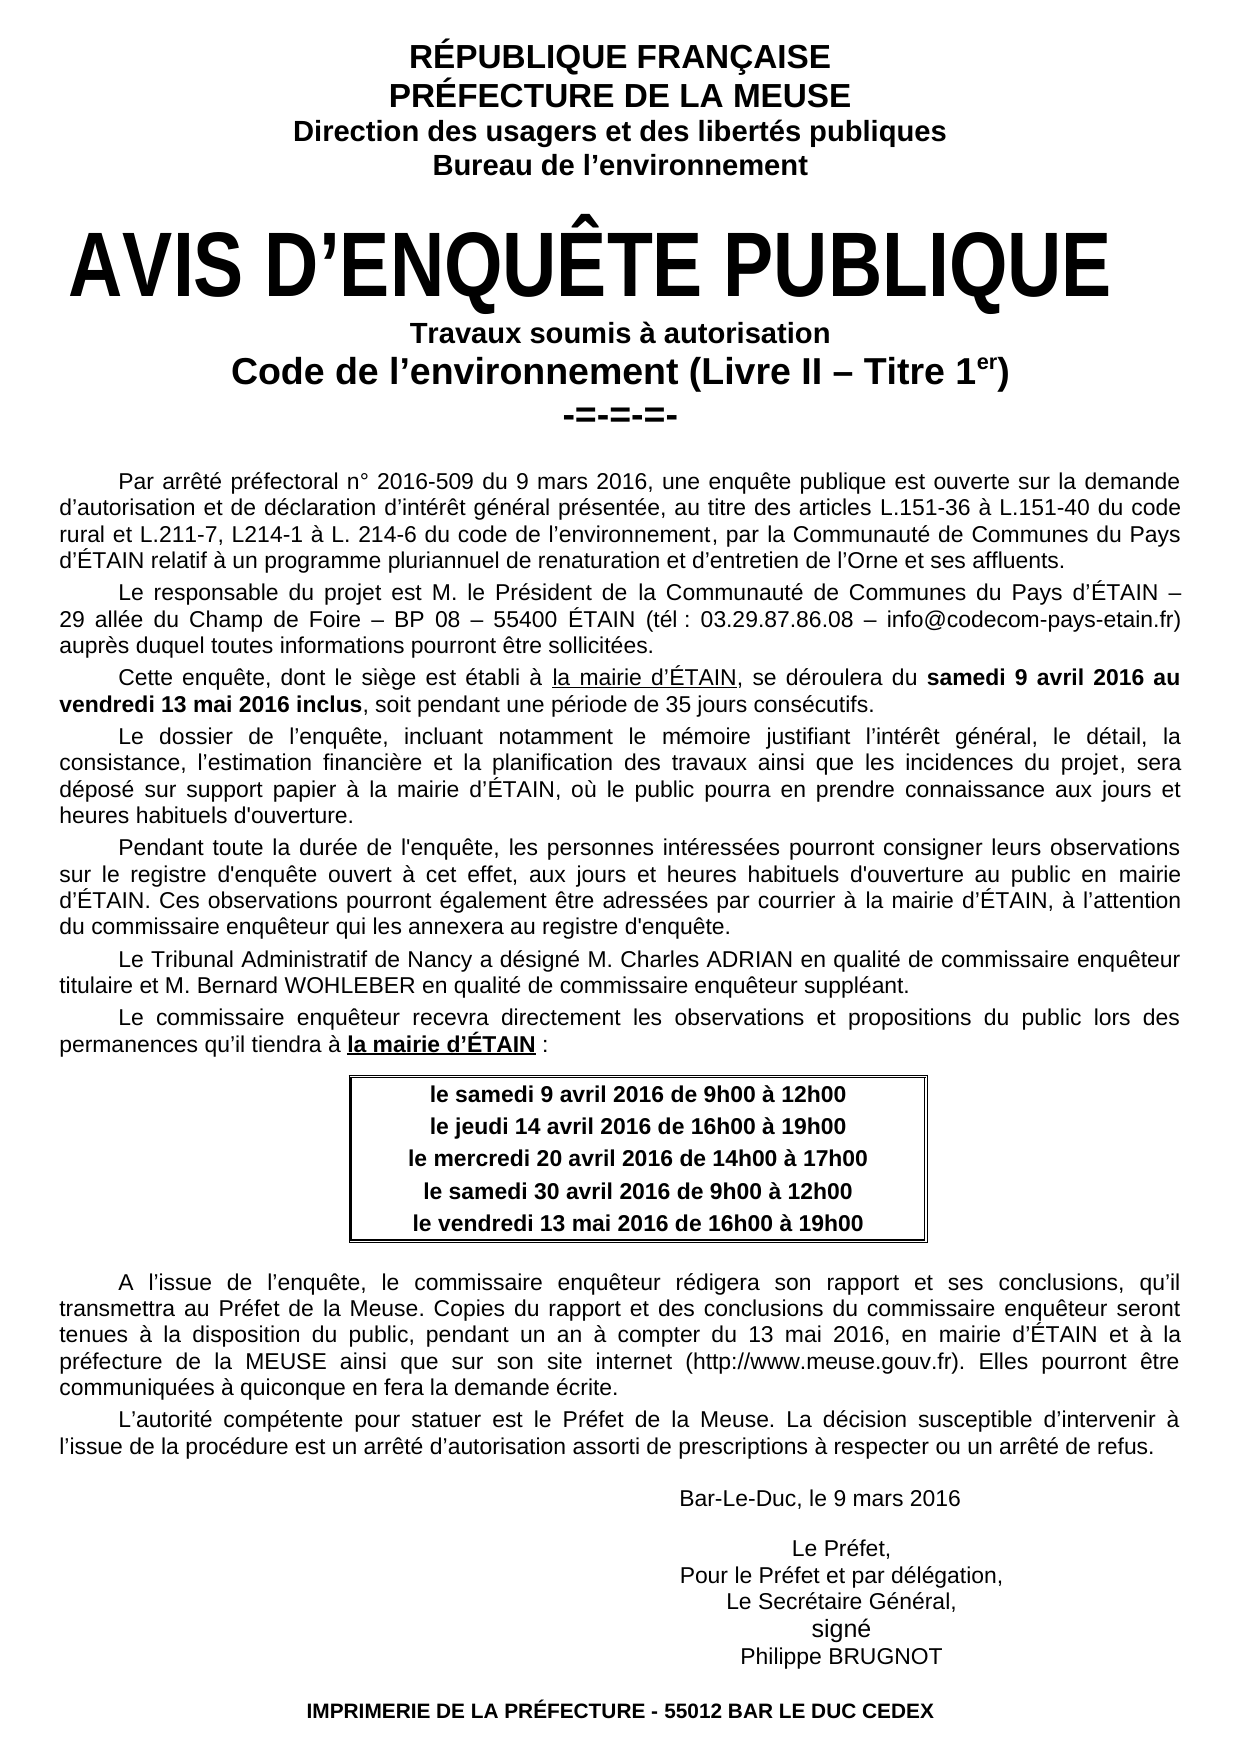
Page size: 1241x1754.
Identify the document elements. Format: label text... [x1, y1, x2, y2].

text Pendant toute la durée de l'enquête, les personnes intéressées pourront consigner leurs observations sur le registre d'enquête ouvert à cet effet, aux jours et heures habituels d'ouverture au public en mairie d’étain. Ces observations pourront également être adressées par courrier à la mairie d’étain, à l’attention du commissaire enquêteur qui les annexera au registre d'enquête. [59, 834, 1181, 940]
text Le Préfet, [502, 1535, 1181, 1562]
text Le responsable du projet est M. le Président de la Communauté de Communes du Pays d’étain – 29 allée du Champ de Foire – BP 08 – 55400 étain (tél : 03.29.87.86.08 – info@codecom-pays-etain.fr) auprès duquel toutes informations pourront être sollicitées. [59, 579, 1181, 658]
text Le commissaire enquêteur recevra directement les observations et propositions du public lors des permanences qu’il tiendra à la mairie d’étain : [59, 1004, 1181, 1057]
text Bar-Le-Duc, le 9 mars 2016 [59, 1485, 1181, 1512]
text Code de l’environnement (Livre II – Titre 1er) [118, 349, 1122, 392]
text le samedi 9 avril 2016 de 9h00 à 12h00 [352, 1078, 924, 1107]
text le vendredi 13 mai 2016 de 16h00 à 19h00 [352, 1204, 924, 1239]
text Travaux soumis à autorisation [118, 316, 1122, 349]
text Philippe BRUGNOT [502, 1643, 1181, 1669]
text Le Secrétaire Général, [502, 1588, 1181, 1614]
text Cette enquête, dont le siège est établi à la mairie d’étain, se déroulera du samedi 9 avril 2016 au vendredi 13 mai 2016 inclus, soit pendant une période de 35 jours consécutifs. [59, 664, 1181, 717]
text Par arrêté préfectoral n° 2016-509 du 9 mars 2016, une enquête publique est ouverte sur la demande d’autorisation et de déclaration d’intérêt général présentée, au titre des articles L.151-36 à L.151-40 du code rural et L.211-7, L214-1 à L. 214-6 du code de l’environnement, par la Communauté de Communes du Pays d’étain relatif à un programme pluriannuel de renaturation et d’entretien de l’Orne et ses affluents. [59, 468, 1181, 573]
text A l’issue de l’enquête, le commissaire enquêteur rédigera son rapport et ses conclusions, qu’il transmettra au Préfet de la Meuse. Copies du rapport et des conclusions du commissaire enquêteur seront tenues à la disposition du public, pendant un an à compter du 13 mai 2016, en mairie d’étain et à la préfecture de la MEUSE ainsi que sur son site internet (http://www.meuse.gouv.fr). Elles pourront être communiquées à quiconque en fera la demande écrite. [59, 1269, 1181, 1401]
text le samedi 30 avril 2016 de 9h00 à 12h00 [352, 1172, 924, 1204]
text Pour le Préfet et par délégation, [502, 1562, 1181, 1588]
text Le Tribunal Administratif de Nancy a désigné M. Charles ADRIAN en qualité de commissaire enquêteur titulaire et M. Bernard WOHLEBER en qualité de commissaire enquêteur suppléant. [59, 946, 1181, 998]
text signé [502, 1614, 1181, 1643]
text le jeudi 14 avril 2016 de 16h00 à 19h00 [352, 1107, 924, 1139]
text le mercredi 20 avril 2016 de 14h00 à 17h00 [352, 1139, 924, 1172]
text Le dossier de l’enquête, incluant notamment le mémoire justifiant l’intérêt général, le détail, la consistance, l’estimation financière et la planification des travaux ainsi que les incidences du projet, sera déposé sur support papier à la mairie d’étain, où le public pourra en prendre connaissance aux jours et heures habituels d'ouverture. [59, 723, 1181, 828]
text -=-=-=- [118, 392, 1122, 436]
text L’autorité compétente pour statuer est le Préfet de la Meuse. La décision susceptible d’intervenir à l’issue de la procédure est un arrêté d’autorisation assorti de prescriptions à respecter ou un arrêté de refus. [59, 1406, 1181, 1459]
subtitle AVIS D’ENQUÊTE PUBLIQUE [59, 211, 1122, 316]
